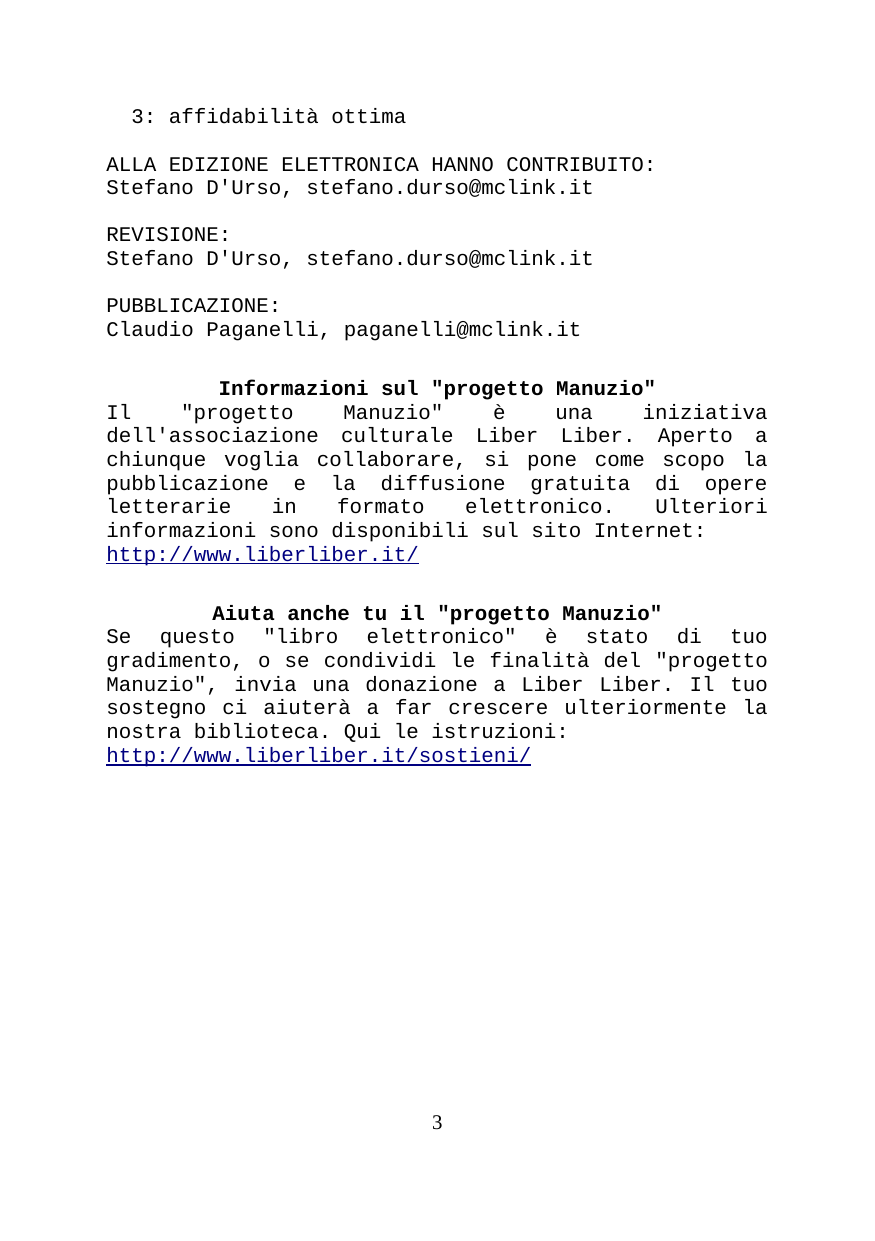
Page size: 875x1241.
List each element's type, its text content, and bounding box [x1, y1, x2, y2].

text Informazioni sul "progetto Manuzio" [106, 378, 768, 402]
text Se questo "libro elettronico" è stato di tuo gradimento, o se condividi le finalità del "progetto Manuzio", invia una donazione a Liber Liber. Il tuo sostegno ci aiuterà a far crescere ulteriormente la nostra biblioteca. Qui le istruzioni: [106, 626, 768, 744]
text http://www.liberliber.it/sostieni/ [106, 744, 768, 768]
text Il "progetto Manuzio" è una iniziativa dell'associazione culturale Liber Liber. Aperto a chiunque voglia collaborare, si pone come scopo la pubblicazione e la diffusione gratuita di opere letterarie in formato elettronico. Ulteriori informazioni sono disponibili sul sito Internet: [106, 402, 768, 544]
text Stefano D'Urso, stefano.durso@mclink.it [106, 177, 768, 201]
text Claudio Paganelli, paganelli@mclink.it [106, 319, 768, 343]
text PUBBLICAZIONE: [106, 295, 768, 319]
text ALLA EDIZIONE ELETTRONICA HANNO CONTRIBUITO: [106, 153, 768, 177]
text Aiuta anche tu il "progetto Manuzio" [106, 603, 768, 626]
text http://www.liberliber.it/ [106, 544, 768, 567]
text 3: affidabilità ottima [106, 106, 768, 130]
text Stefano D'Urso, stefano.durso@mclink.it [106, 248, 768, 272]
text REVISIONE: [106, 224, 768, 248]
